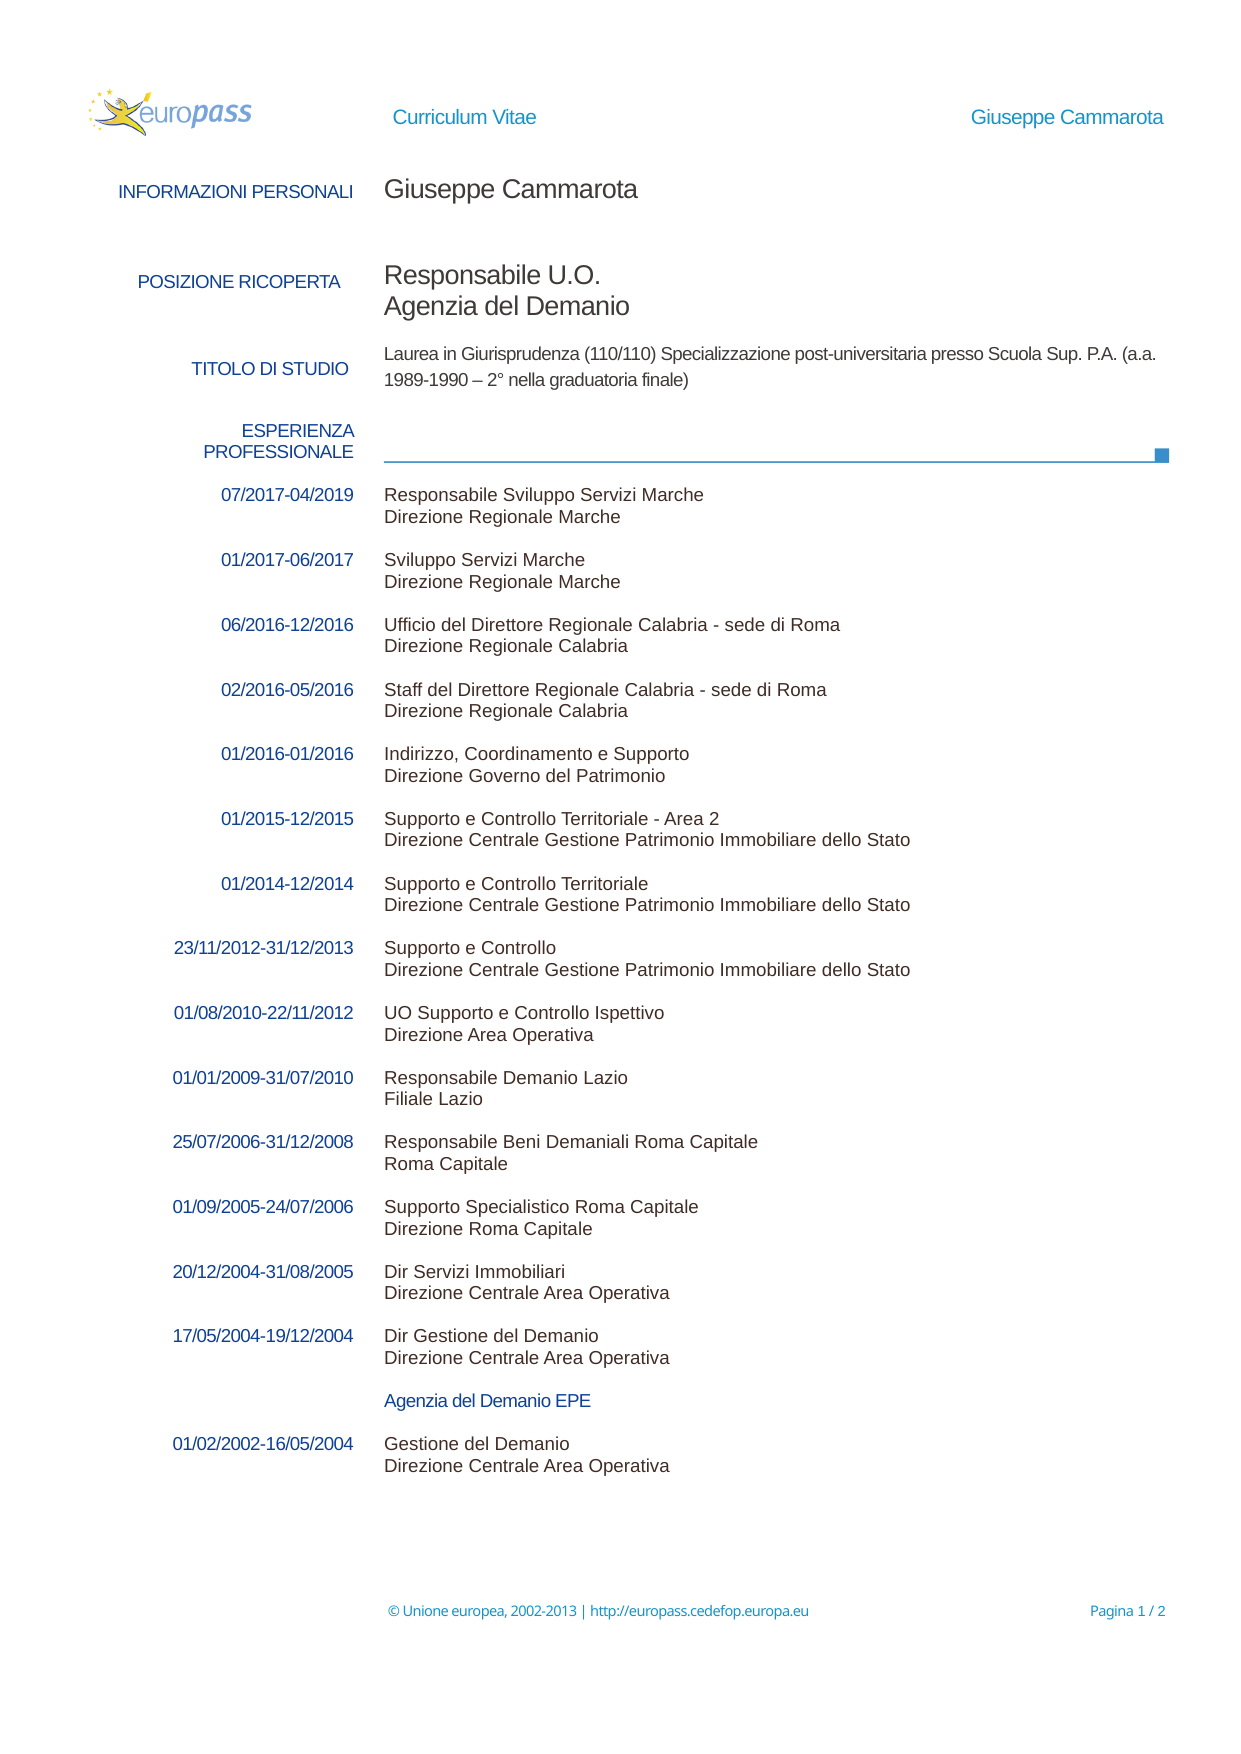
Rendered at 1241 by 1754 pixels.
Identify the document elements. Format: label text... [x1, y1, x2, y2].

table_cell 01/08/2010-22/11/2012 [89, 1002, 384, 1066]
table_cell 07/2017-04/2019 [89, 484, 384, 549]
table_cell Dir Servizi Immobiliari Direzione Centrale Area Operativa [384, 1261, 1169, 1325]
table_header ESPERIENZA PROFESSIONALE [89, 420, 384, 463]
table_cell Supporto e Controllo Territoriale Direzione Centrale Gestione Patrimonio Immobiliare dello Stato [384, 873, 1169, 937]
table_cell 02/2016-05/2016 [89, 678, 384, 743]
table_cell 01/2014-12/2014 [89, 873, 384, 937]
table_cell Ufficio del Direttore Regionale Calabria - sede di Roma Direzione Regionale Calabria [384, 614, 1169, 678]
table_header Giuseppe Cammarota [384, 171, 1169, 207]
table_header INFORMAZIONI PERSONALI [89, 171, 384, 207]
table_cell 17/05/2004-19/12/2004 [89, 1325, 384, 1390]
table_cell 23/11/2012-31/12/2013 [89, 937, 384, 1002]
table_header [384, 420, 1169, 461]
table_cell 01/01/2009-31/07/2010 [89, 1066, 384, 1131]
table_cell [89, 1476, 384, 1502]
table_cell UO Supporto e Controllo Ispettivo Direzione Area Operativa [384, 1002, 1169, 1066]
table_cell 01/2016-01/2016 [89, 743, 384, 808]
table_cell [384, 1476, 1169, 1502]
table_cell Supporto Specialistico Roma Capitale Direzione Roma Capitale [384, 1196, 1169, 1261]
table_cell Staff del Direttore Regionale Calabria - sede di Roma Direzione Regionale Calabria [384, 678, 1169, 743]
table_cell Agenzia del Demanio EPE [384, 1390, 1169, 1433]
table_cell Supporto e Controllo Territoriale - Area 2 Direzione Centrale Gestione Patrimonio Immobiliare dello Stato [384, 808, 1169, 872]
table_cell [384, 463, 1169, 484]
table_cell 01/2017-06/2017 [89, 549, 384, 614]
table_cell Indirizzo, Coordinamento e Supporto Direzione Governo del Patrimonio [384, 743, 1169, 808]
table_cell 25/07/2006-31/12/2008 [89, 1131, 384, 1196]
table_cell Responsabile Demanio Lazio Filiale Lazio [384, 1066, 1169, 1131]
table_cell Sviluppo Servizi Marche Direzione Regionale Marche [384, 549, 1169, 614]
table_cell Responsabile Beni Demaniali Roma Capitale Roma Capitale [384, 1131, 1169, 1196]
table_cell 06/2016-12/2016 [89, 614, 384, 678]
table_cell [89, 1390, 384, 1433]
table_cell 01/09/2005-24/07/2006 [89, 1196, 384, 1261]
table_header POSIZIONE RICOPERTA TITOLO DI STUDIO [89, 250, 384, 400]
table_cell 01/02/2002-16/05/2004 [89, 1433, 384, 1476]
table_cell Dir Gestione del Demanio Direzione Centrale Area Operativa [384, 1325, 1169, 1390]
table_header Responsabile U.O. Agenzia del Demanio Laurea in Giurisprudenza (110/110) Specializzazione post-universitaria presso Scuola Sup. P.A. (a.a. 1989-1990 – 2° nella graduatoria finale) [384, 250, 1169, 400]
table_cell Gestione del Demanio Direzione Centrale Area Operativa [384, 1433, 1169, 1476]
table_cell Responsabile Sviluppo Servizi Marche Direzione Regionale Marche [384, 484, 1169, 549]
table_cell 20/12/2004-31/08/2005 [89, 1261, 384, 1325]
table_cell 01/2015-12/2015 [89, 808, 384, 872]
table_cell [89, 207, 1169, 230]
table_cell [89, 463, 384, 484]
table_cell Supporto e Controllo Direzione Centrale Gestione Patrimonio Immobiliare dello Stato [384, 937, 1169, 1002]
